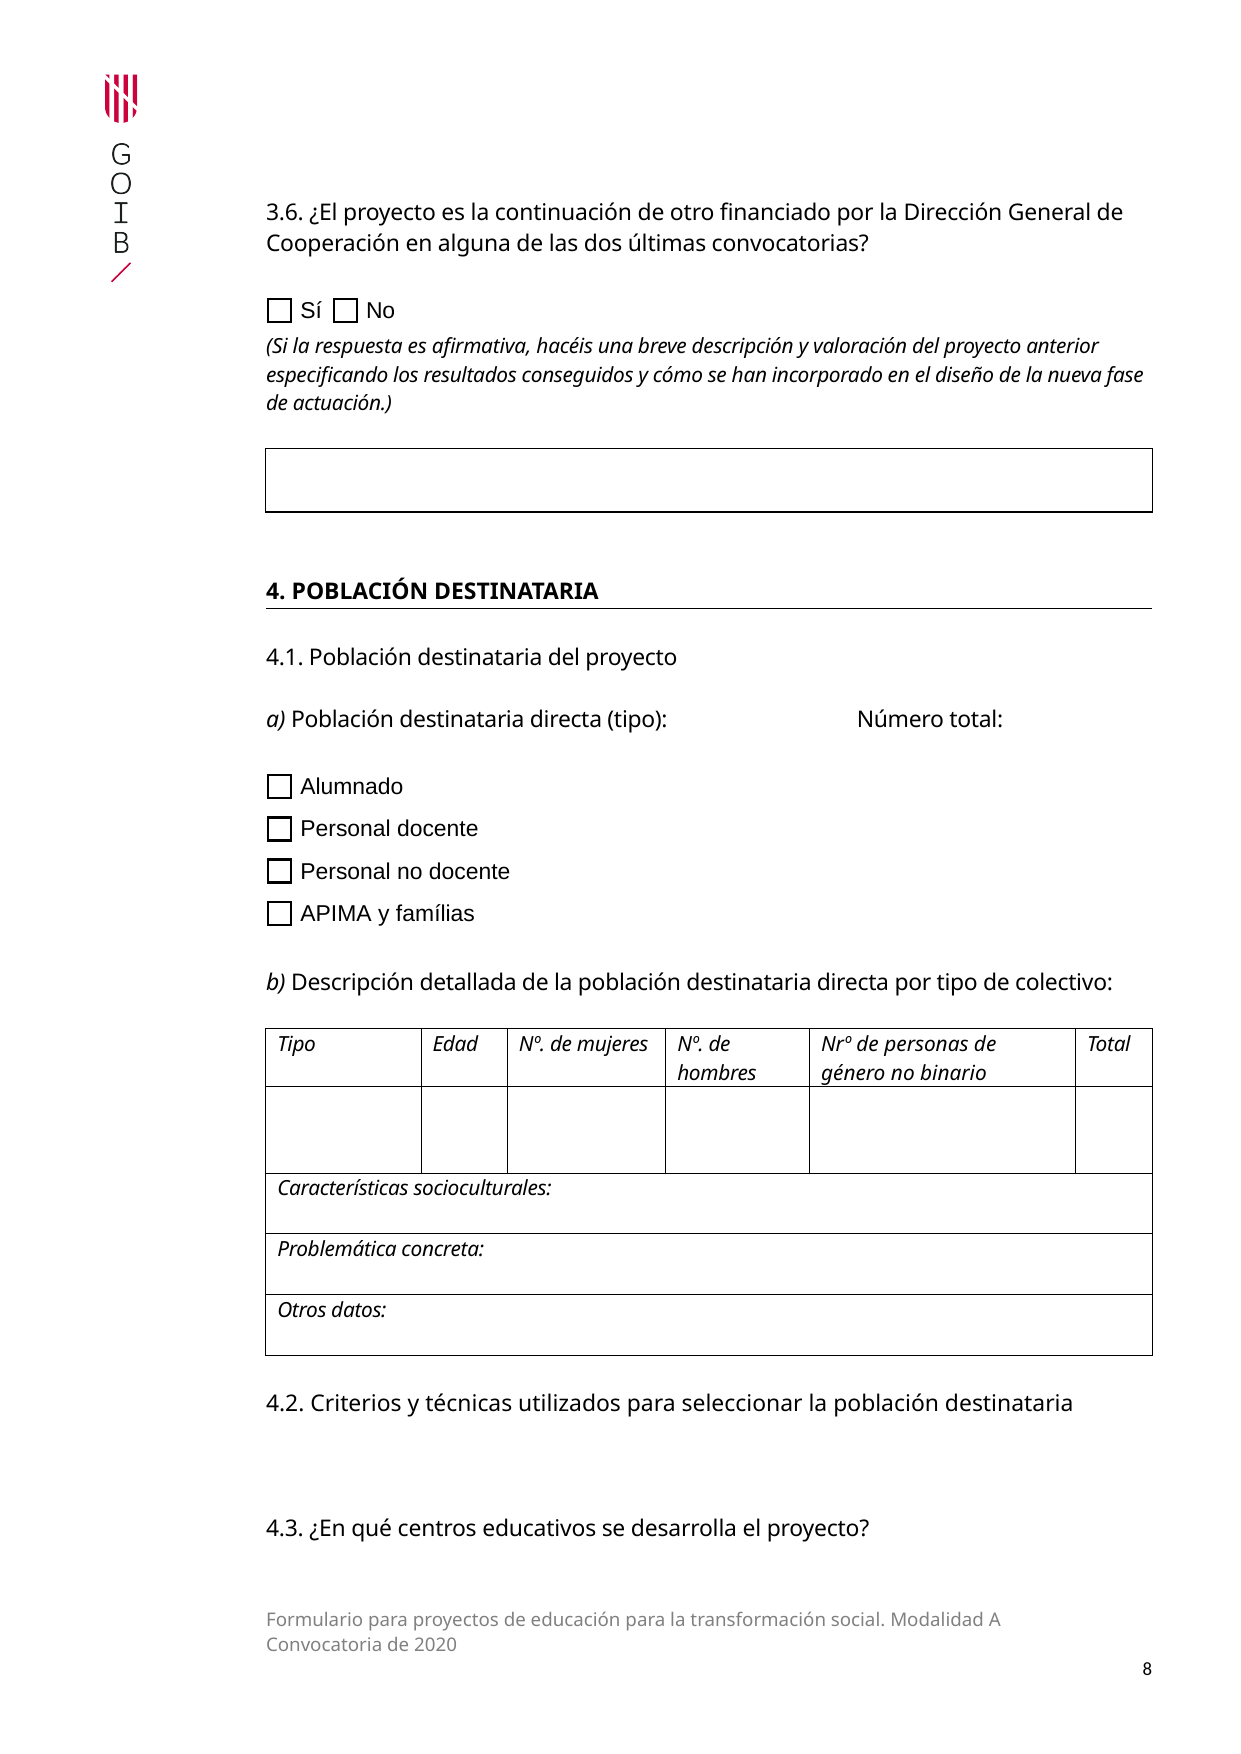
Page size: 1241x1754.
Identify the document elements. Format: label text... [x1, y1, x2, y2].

table_cell [810, 1087, 1075, 1172]
table_header Nrº de personas de género no binario [810, 1029, 1075, 1086]
table_header Nº. de mujeres [508, 1029, 665, 1086]
picture [76, 51, 166, 313]
table_header Total [1076, 1029, 1152, 1086]
text 3.6. ¿El proyecto es la continuación de otro financiado por la Dirección General de Cooperación en alguna de las dos últimas convocatorias? [266, 195, 1152, 258]
table_cell [508, 1087, 665, 1172]
text b) Descripción detallada de la población destinataria directa por tipo de colectivo: [266, 966, 1152, 997]
text 4.1. Población destinataria del proyecto [266, 641, 1152, 672]
table_cell [422, 1087, 507, 1172]
text (Si la respuesta es afirmativa, hacéis una breve descripción y valoración del proyecto anterior especificando los resultados conseguidos y cómo se han incorporado en el diseño de la nueva fase de actuación.) [266, 331, 1152, 417]
table_header [266, 449, 1152, 511]
text a) Población destinataria directa (tipo): Número total: [266, 703, 1152, 734]
table_cell [266, 1087, 421, 1172]
table_header Tipo [266, 1029, 421, 1086]
text 4.3. ¿En qué centros educativos se desarrolla el proyecto? [266, 1512, 1152, 1543]
table_cell Problemática concreta: [266, 1234, 1152, 1294]
table_cell Características socioculturales: [266, 1174, 1152, 1233]
table_header Edad [422, 1029, 507, 1086]
table_cell Otros datos: [266, 1295, 1152, 1354]
subtitle 4. POBLACIÓN DESTINATARIA [266, 575, 1152, 608]
table_cell [666, 1087, 809, 1172]
table_cell [1076, 1087, 1152, 1172]
text 4.2. Criterios y técnicas utilizados para seleccionar la población destinataria [266, 1387, 1152, 1418]
table_header Nº. de hombres [666, 1029, 809, 1086]
